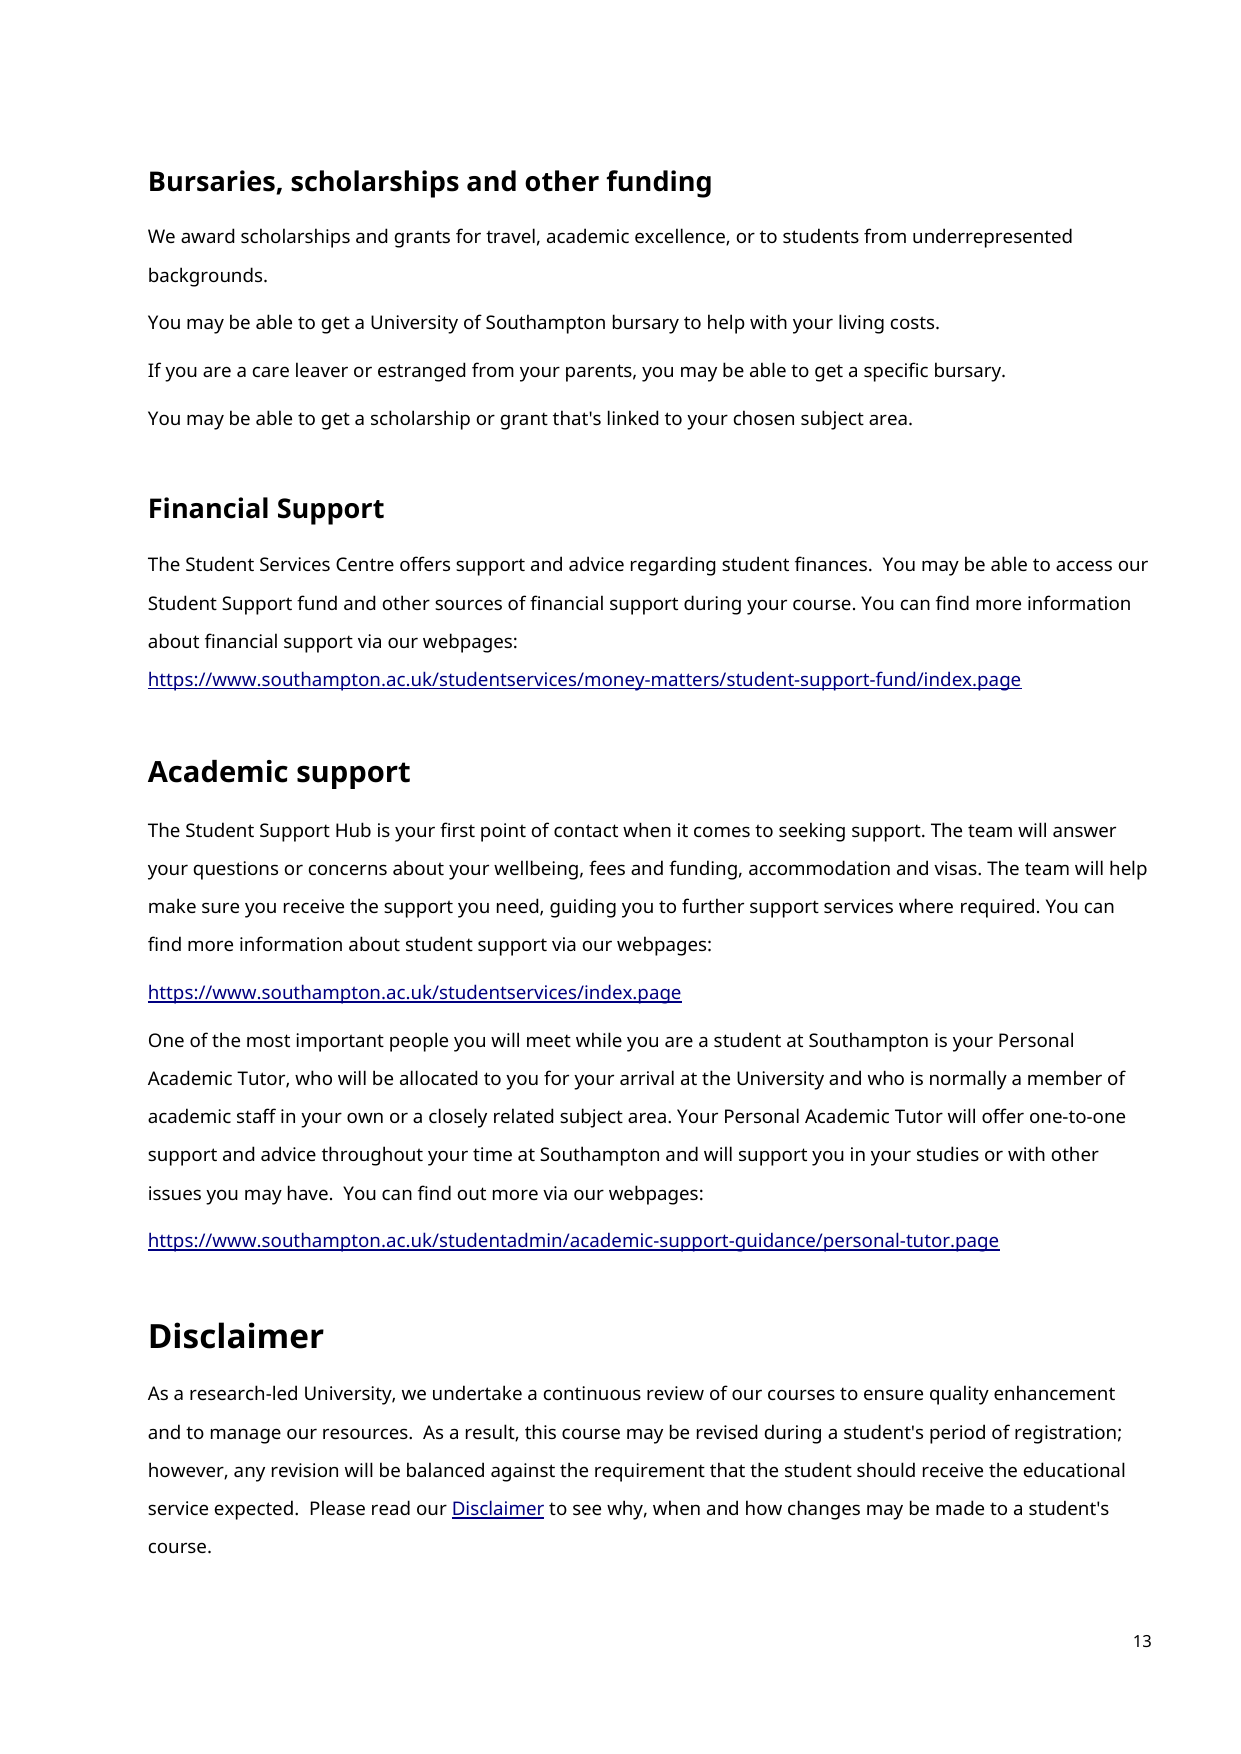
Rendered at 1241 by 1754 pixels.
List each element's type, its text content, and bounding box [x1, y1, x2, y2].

subtitle Academic support [148, 751, 1152, 791]
text We award scholarships and grants for travel, academic excellence, or to students from underrepresented backgrounds. [148, 224, 1152, 288]
text One of the most important people you will meet while you are a student at Southampton is your Personal Academic Tutor, who will be allocated to you for your arrival at the University and who is normally a member of academic staff in your own or a closely related subject area. Your Personal Academic Tutor will offer one-to-one support and advice throughout your time at Southampton and will support you in your studies or with other issues you may have. You can find out more via our webpages: [148, 1027, 1152, 1205]
subtitle Bursaries, scholarships and other funding [148, 162, 1152, 199]
text As a research-led University, we undertake a continuous review of our courses to ensure quality enhancement and to manage our resources. As a result, this course may be revised during a student's period of registration; however, any revision will be balanced against the requirement that the student should receive the educational service expected. Please read our Disclaimer to see why, when and how changes may be made to a student's course. [148, 1381, 1152, 1559]
text The Student Support Hub is your first point of contact when it comes to seeking support. The team will answer your questions or concerns about your wellbeing, fees and funding, accommodation and visas. The team will help make sure you receive the support you need, guiding you to further support services where required. You can find more information about student support via our webpages: [148, 817, 1152, 957]
text https://www.southampton.ac.uk/studentadmin/academic-support-guidance/personal-tutor.page [148, 1227, 1152, 1253]
subtitle Financial Support [148, 490, 1152, 527]
text The Student Services Centre offers support and advice regarding student finances. You may be able to access our Student Support fund and other sources of financial support during your course. You can find more information about financial support via our webpages: https://www.southampton.ac.uk/studentservices/money-matters/student-support-fund/index.page [148, 552, 1152, 692]
text You may be able to get a University of Southampton bursary to help with your living costs. [148, 310, 1152, 335]
text https://www.southampton.ac.uk/studentservices/index.page [148, 979, 1152, 1005]
text If you are a care leaver or estranged from your parents, you may be able to get a specific bursary. [148, 357, 1152, 383]
subtitle Disclaimer [148, 1313, 1152, 1358]
text You may be able to get a scholarship or grant that's linked to your chosen subject area. [148, 405, 1152, 430]
